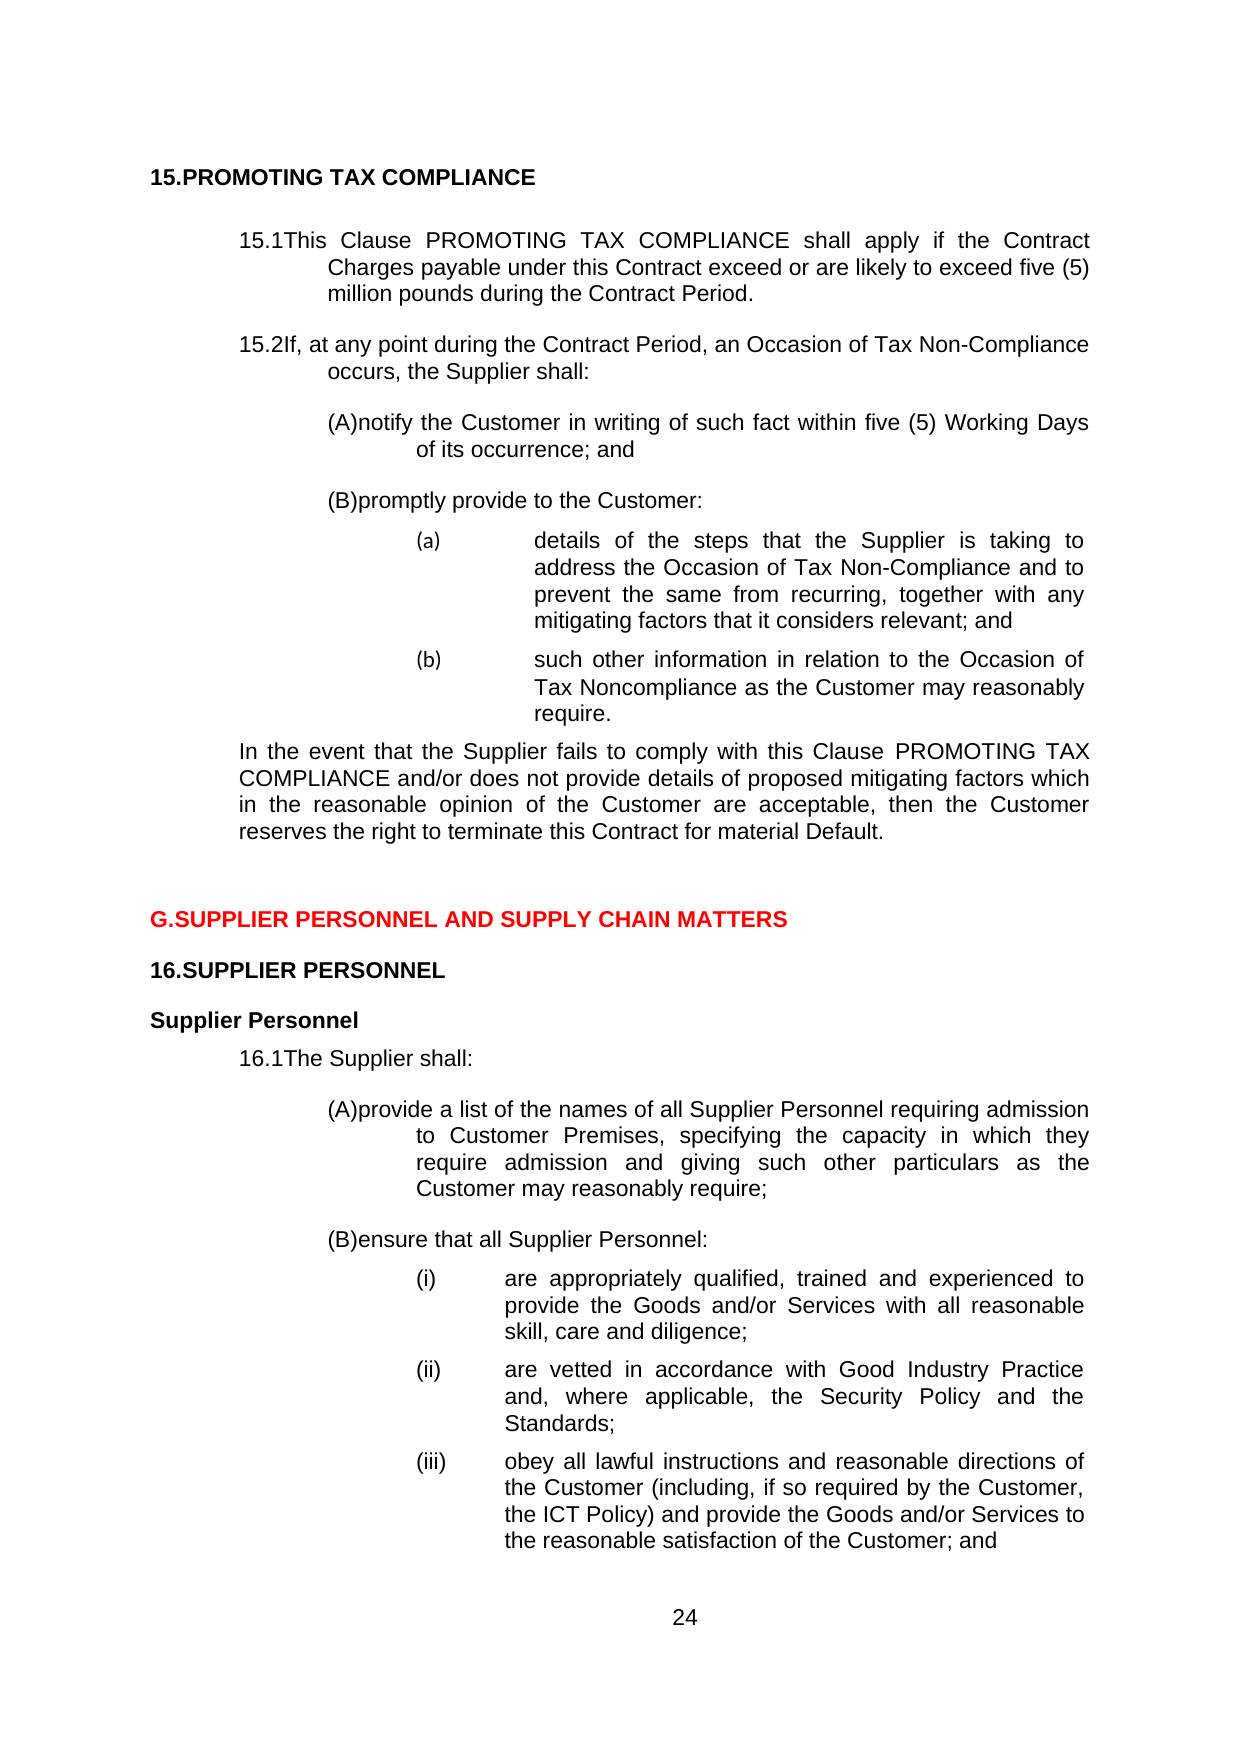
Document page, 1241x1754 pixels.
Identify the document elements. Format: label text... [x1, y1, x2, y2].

list If, at any point during the Contract Period, an Occasion of Tax Non-Compliance occurs, the Supplier shall: [239, 331, 1090, 384]
list are appropriately qualified, trained and experienced to provide the Goods and/or Services with all reasonable skill, care and diligence; [416, 1265, 1085, 1344]
list The Supplier shall: [239, 1045, 1090, 1072]
subtitle SUPPLIER PERSONNEL AND SUPPLY CHAIN MATTERS [150, 906, 1090, 932]
list ensure that all Supplier Personnel: [327, 1226, 1090, 1253]
subtitle SUPPLIER PERSONNEL [150, 957, 1090, 983]
subtitle PROMOTING TAX COMPLIANCE [150, 150, 1090, 191]
list are vetted in accordance with Good Industry Practice and, where applicable, the Security Policy and the Standards; [416, 1356, 1085, 1436]
list such other information in relation to the Occasion of Tax Noncompliance as the Customer may reasonably require. [416, 645, 1085, 726]
list provide a list of the names of all Supplier Personnel requiring admission to Customer Premises, specifying the capacity in which they require admission and giving such other particulars as the Customer may reasonably require; [327, 1096, 1090, 1201]
list This Clause 15 shall apply if the Contract Charges payable under this Contract exceed or are likely to exceed five (5) million pounds during the Contract Period. [239, 227, 1090, 306]
text In the event that the Supplier fails to comply with this Clause 15 and/or does not provide details of proposed mitigating factors which in the reasonable opinion of the Customer are acceptable, then the Customer reserves the right to terminate this Contract for material Default. [239, 738, 1090, 844]
list notify the Customer in writing of such fact within five (5) Working Days of its occurrence; and [327, 409, 1090, 462]
list promptly provide to the Customer: [327, 487, 1090, 513]
text Supplier Personnel [150, 1007, 1090, 1034]
list details of the steps that the Supplier is taking to address the Occasion of Tax Non-Compliance and to prevent the same from recurring, together with any mitigating factors that it considers relevant; and [416, 526, 1085, 633]
list obey all lawful instructions and reasonable directions of the Customer (including, if so required by the Customer, the ICT Policy) and provide the Goods and/or Services to the reasonable satisfaction of the Customer; and [416, 1448, 1085, 1554]
